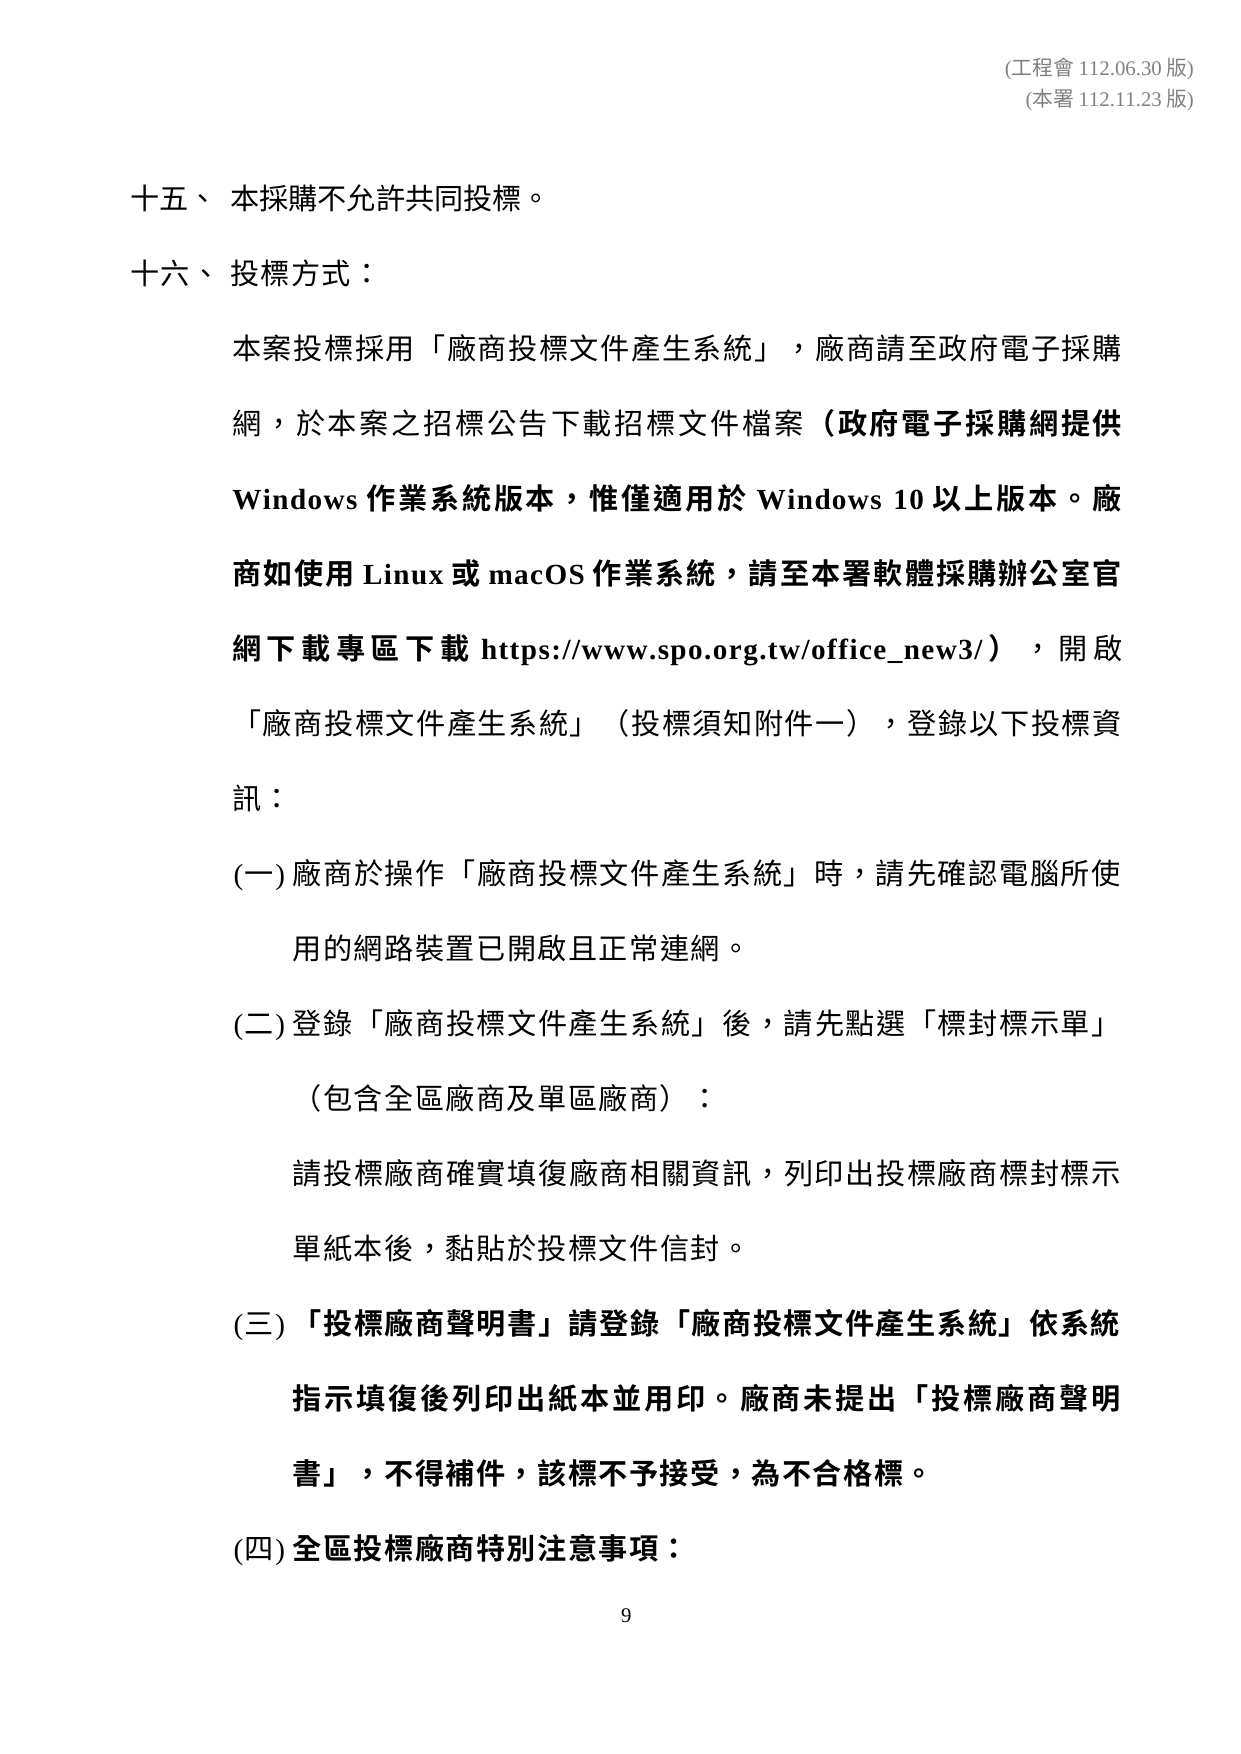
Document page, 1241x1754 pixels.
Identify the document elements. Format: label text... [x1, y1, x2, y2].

list 投標方式： [130, 234, 1122, 309]
text 請投標廠商確實填復廠商相關資訊，列印出投標廠商標封標示單紙本後，黏貼於投標文件信封。 [292, 1134, 1122, 1284]
list 登錄「廠商投標文件產生系統」後，請先點選「標封標示單」（包含全區廠商及單區廠商）： [233, 984, 1122, 1134]
list 本採購不允許共同投標。 [130, 159, 1122, 234]
list 「投標廠商聲明書」請登錄「廠商投標文件產生系統」依系統指示填復後列印出紙本並用印。廠商未提出「投標廠商聲明書」，不得補件，該標不予接受，為不合格標。 [233, 1284, 1122, 1509]
text 本案投標採用「廠商投標文件產生系統」，廠商請至政府電子採購網，於本案之招標公告下載招標文件檔案（政府電子採購網提供Windows作業系統版本，惟僅適用於Windows 10以上版本。廠商如使用Linux或macOS作業系統，請至本署軟體採購辦公室官網下載專區下載https://www.spo.org.tw/office_new3/），開啟「廠商投標文件產生系統」（投標須知附件一），登錄以下投標資訊： [232, 309, 1122, 834]
list 廠商於操作「廠商投標文件產生系統」時，請先確認電腦所使用的網路裝置已開啟且正常連網。 [233, 834, 1122, 984]
list 全區投標廠商特別注意事項： [233, 1509, 1122, 1584]
